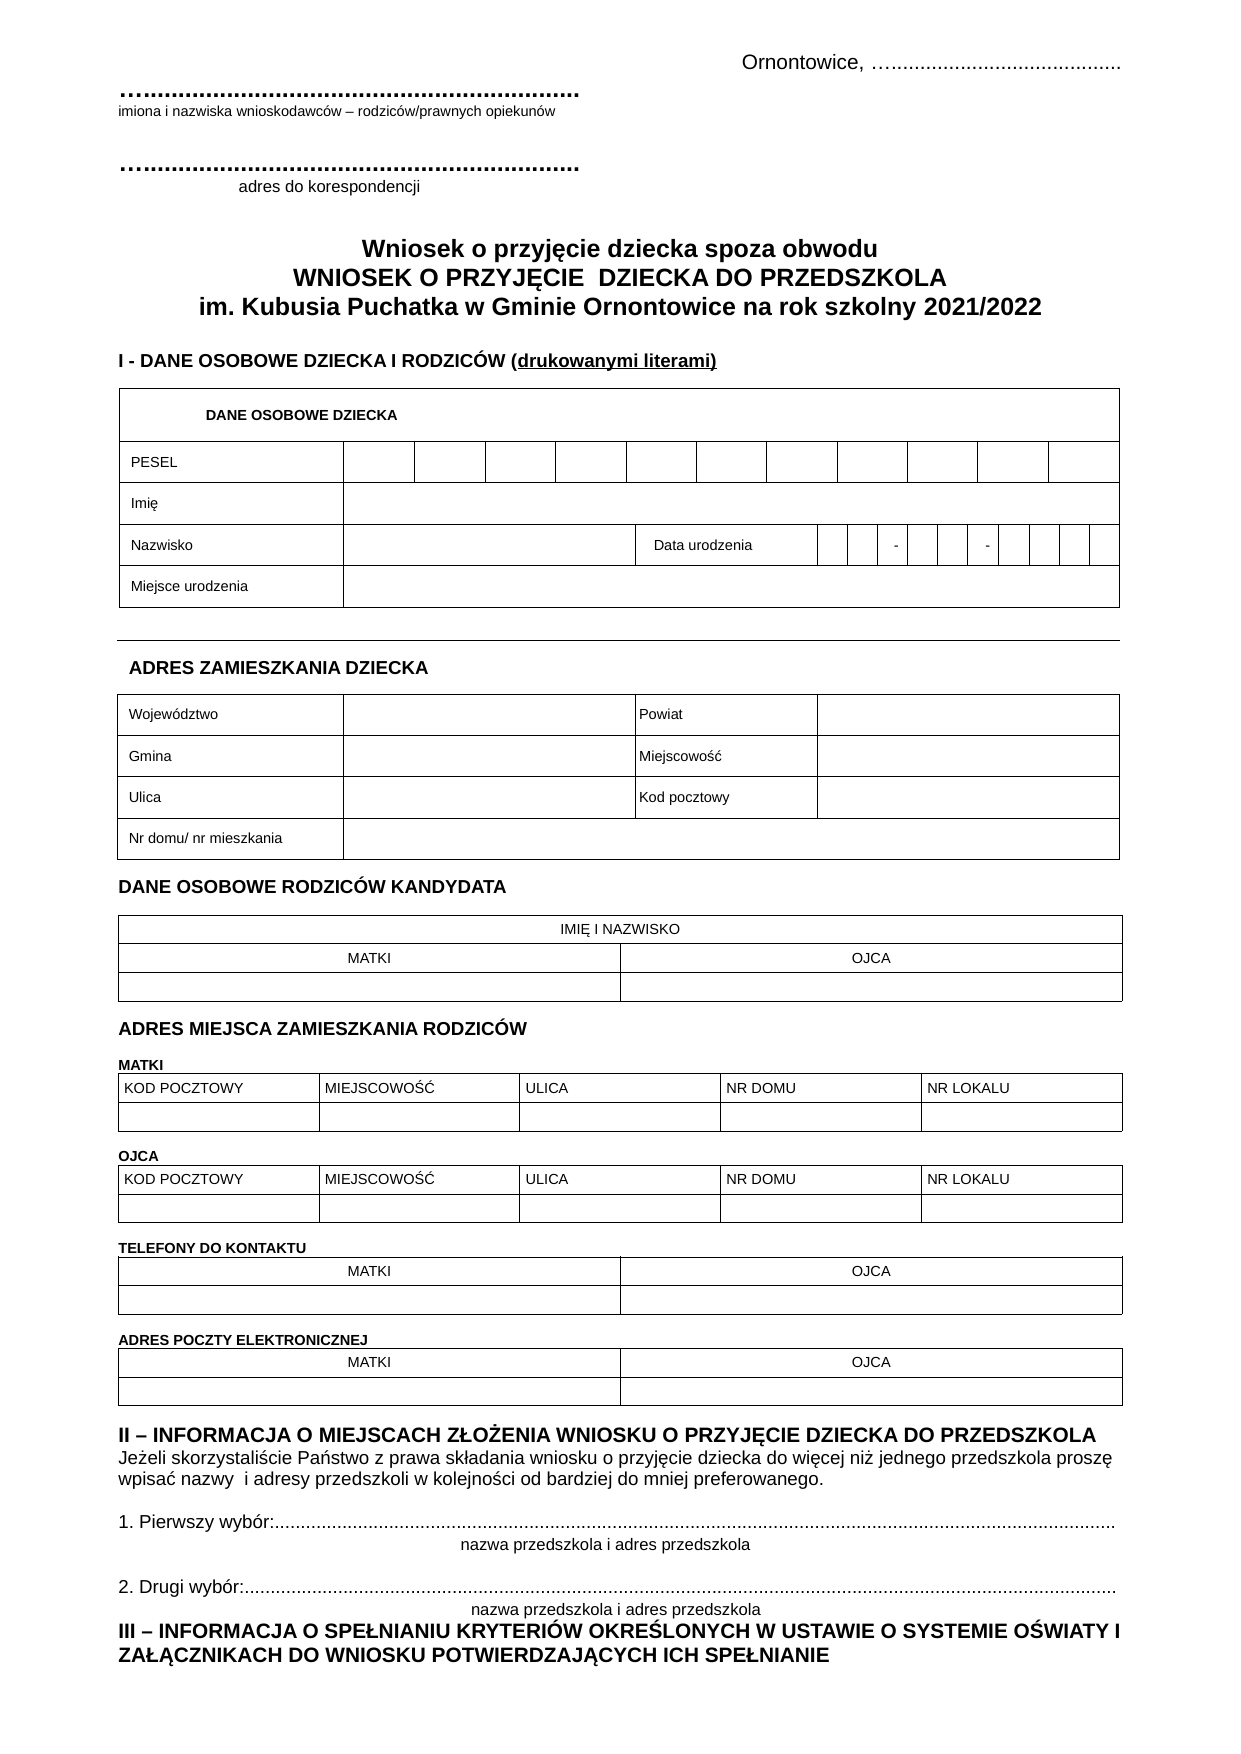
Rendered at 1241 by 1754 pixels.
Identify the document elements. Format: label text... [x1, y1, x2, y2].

text adres do korespondencji [118, 177, 1122, 196]
text I - DANE OSOBOWE DZIECKA I RODZICÓW (drukowanymi literami) [118, 349, 1122, 371]
table_header KOD POCZTOWY [119, 1074, 319, 1102]
table_cell [767, 442, 837, 482]
table_header OJCA [621, 1258, 1122, 1285]
table_cell [938, 525, 967, 565]
table_cell Nazwisko [120, 525, 343, 565]
table_cell [818, 736, 1119, 776]
table_cell [721, 1195, 921, 1222]
table_cell PESEL [120, 442, 343, 482]
table_cell [344, 736, 635, 776]
table_cell [344, 525, 635, 565]
table_cell [320, 1195, 519, 1222]
table_cell [119, 1195, 319, 1222]
table_cell - [878, 525, 907, 565]
text …............................................................... [118, 148, 1122, 177]
table_cell [320, 1103, 519, 1131]
table_cell [520, 1103, 720, 1131]
text OJCA [118, 1148, 1122, 1165]
table_cell Powiat [636, 695, 817, 735]
table_header NR LOKALU [922, 1166, 1122, 1193]
table_cell Data urodzenia [636, 525, 817, 565]
table_cell [520, 1195, 720, 1222]
table_cell [486, 442, 555, 482]
text nazwa przedszkola i adres przedszkola [118, 1598, 1122, 1619]
text DANE OSOBOWE RODZICÓW KANDYDATA [118, 876, 1122, 898]
table_cell Miejscowość [636, 736, 817, 776]
table_header KOD POCZTOWY [119, 1166, 319, 1193]
text im. Kubusia Puchatka w Gminie Ornontowice na rok szkolny 2021/2022 [118, 292, 1122, 321]
table_cell [999, 525, 1029, 565]
table_cell [721, 1103, 921, 1131]
table_cell [922, 1103, 1122, 1131]
text 2. Drugi wybór:........................................................................................................................................................................ [118, 1576, 1122, 1598]
table_cell Imię [120, 483, 343, 524]
table_header NR DOMU [721, 1166, 921, 1193]
table_cell [908, 442, 977, 482]
table_header DANE OSOBOWE DZIECKA [120, 389, 1119, 441]
table_cell [119, 1286, 620, 1314]
table_cell [818, 777, 1119, 818]
text nazwa przedszkola i adres przedszkola [118, 1533, 1122, 1554]
table_cell [1049, 442, 1119, 482]
table_cell Ulica [118, 777, 343, 818]
text 1. Pierwszy wybór:.................................................................................................................................................................. [118, 1511, 1122, 1533]
table_cell [344, 819, 1119, 859]
table_cell [978, 442, 1048, 482]
table_cell [344, 483, 1119, 524]
table_header NR LOKALU [922, 1074, 1122, 1102]
table_cell [908, 525, 937, 565]
table_cell [621, 1286, 1122, 1314]
table_header OJCA [621, 1349, 1122, 1377]
table_cell [621, 1378, 1122, 1405]
table_cell [697, 442, 766, 482]
table_cell [1060, 525, 1089, 565]
text Jeżeli skorzystaliście Państwo z prawa składania wniosku o przyjęcie dziecka do więcej niż jednego przedszkola proszę wpisać nazwy i adresy przedszkoli w kolejności od bardziej do mniej preferowanego. [118, 1447, 1122, 1490]
text II – INFORMACJA O MIEJSCACH ZŁOŻENIA WNIOSKU O PRZYJĘCIE DZIECKA DO PRZEDSZKOLA [118, 1423, 1122, 1447]
table_header MIEJSCOWOŚĆ [320, 1166, 519, 1193]
table_cell [848, 525, 877, 565]
table_cell [922, 1195, 1122, 1222]
table_cell [344, 695, 635, 735]
table_cell Województwo [118, 695, 343, 735]
table_cell OJCA [621, 944, 1122, 972]
text TELEFONY DO KONTAKTU [118, 1239, 1122, 1256]
table_header MATKI [119, 1349, 620, 1377]
text Wniosek o przyjęcie dziecka spoza obwodu [118, 234, 1122, 263]
table_cell [119, 1103, 319, 1131]
table_cell [344, 566, 1119, 606]
table_cell [415, 442, 485, 482]
table_cell [1030, 525, 1059, 565]
table_cell Gmina [118, 736, 343, 776]
table_header ADRES ZAMIESZKANIA DZIECKA [117, 641, 1064, 693]
table_header [1064, 641, 1119, 693]
table_cell Nr domu/ nr mieszkania [118, 819, 343, 859]
table_cell [818, 695, 1119, 735]
text MATKI [118, 1056, 1122, 1073]
table_cell [119, 1378, 620, 1405]
text III – INFORMACJA O SPEŁNIANIU KRYTERIÓW OKREŚLONYCH W USTAWIE O SYSTEMIE OŚWIATY I ZAŁĄCZNIKACH DO WNIOSKU POTWIERDZAJĄCYCH ICH SPEŁNIANIE [118, 1619, 1122, 1667]
text WNIOSEK O PRZYJĘCIE DZIECKA DO PRZEDSZKOLA [118, 263, 1122, 292]
text …............................................................... [118, 74, 1122, 103]
table_cell [627, 442, 696, 482]
table_header MIEJSCOWOŚĆ [320, 1074, 519, 1102]
table_header IMIĘ I NAZWISKO [119, 916, 1122, 943]
text imiona i nazwiska wnioskodawców – rodziców/prawnych opiekunów [118, 103, 1122, 119]
table_cell [1090, 525, 1119, 565]
table_header ULICA [520, 1074, 720, 1102]
table_cell Miejsce urodzenia [120, 566, 343, 606]
table_cell [556, 442, 626, 482]
table_cell Kod pocztowy [636, 777, 817, 818]
table_cell [119, 973, 620, 1001]
text ADRES MIEJSCA ZAMIESZKANIA RODZICÓW [118, 1018, 1122, 1040]
text ADRES POCZTY ELEKTRONICZNEJ [118, 1331, 1122, 1348]
table_cell [344, 442, 414, 482]
table_cell [818, 525, 847, 565]
table_header NR DOMU [721, 1074, 921, 1102]
table_header ULICA [520, 1166, 720, 1193]
text Ornontowice, …........................................ [118, 50, 1122, 74]
table_cell [838, 442, 907, 482]
table_cell [621, 973, 1122, 1001]
table_cell [344, 777, 635, 818]
table_cell MATKI [119, 944, 620, 972]
table_header MATKI [119, 1258, 620, 1285]
table_cell - [968, 525, 998, 565]
